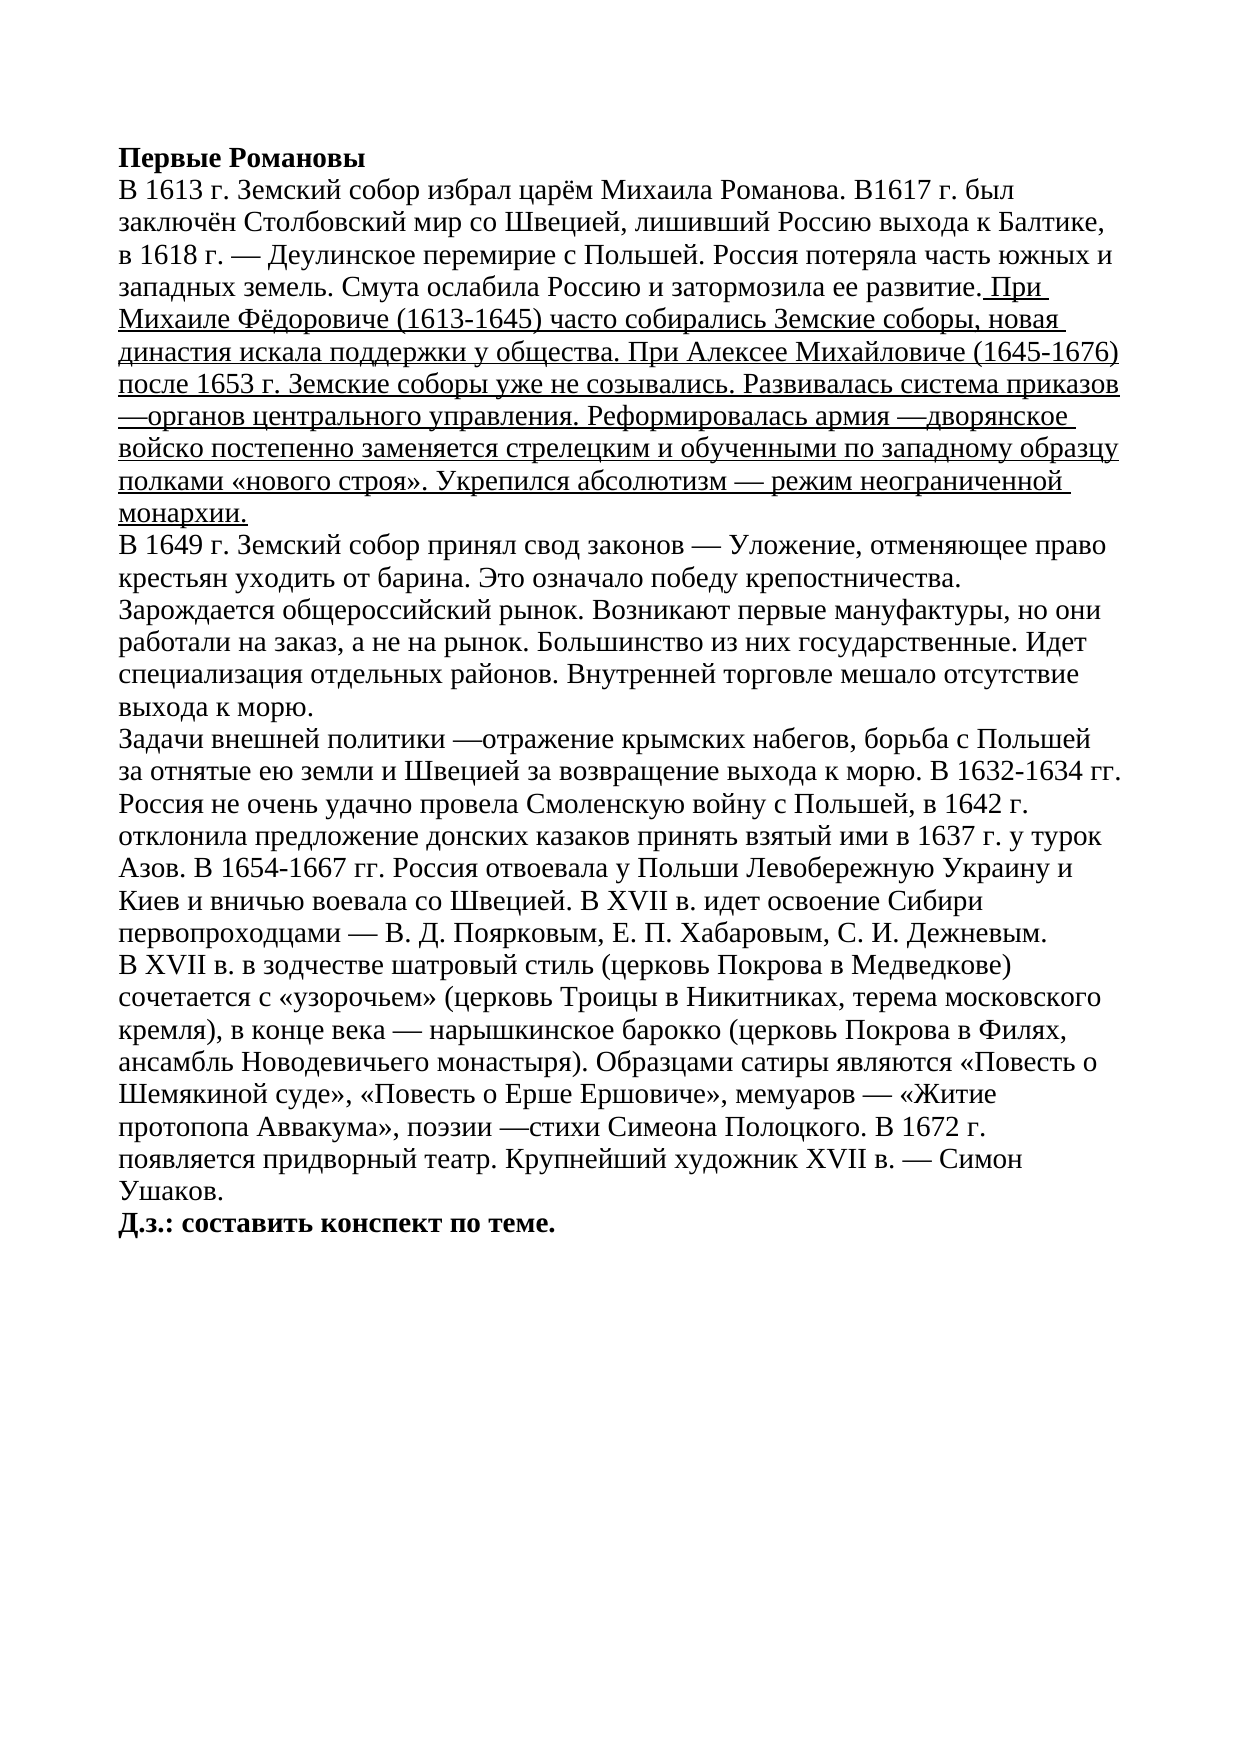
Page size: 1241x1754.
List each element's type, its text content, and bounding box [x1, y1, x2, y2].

text В 1613 г. Земский собор избрал царём Михаила Романова. В1617 г. был заключён Столбовский мир со Швецией, лишивший Россию выхода к Балтике, в 1618 г. — Деулинское перемирие с Польшей. Россия потеряла часть южных и западных земель. Смута ослабила Россию и затормозила ее развитие. При Михаиле Фёдоровиче (1613-1645) часто собирались Земские соборы, новая династия искала поддержки у общества. При Алексее Михайловиче (1645-1676) после 1653 г. Земские соборы уже не созывались. Развивалась система приказов —органов центрального управления. Реформировалась армия —дворянское войско постепенно заменяется стрелецким и обученными по западному образцу полками «нового строя». Укрепился абсолютизм — режим неограниченной монархии. [118, 173, 1122, 529]
text Д.з.: составить конспект по теме. [118, 1207, 1122, 1239]
text Зарождается общероссийский рынок. Возникают первые мануфактуры, но они работали на заказ, а не на рынок. Большинство из них государственные. Идет специализация отдельных районов. Внутренней торговле мешало отсутствие выхода к морю. [118, 593, 1122, 722]
text В XVII в. в зодчестве шатровый стиль (церковь Покрова в Медведкове) сочетается с «узорочьем» (церковь Троицы в Никитниках, терема московского кремля), в конце века — нарышкинское барокко (церковь Покрова в Филях, ансамбль Новодевичьего монастыря). Образцами сатиры являются «Повесть о Шемякиной суде», «Повесть о Ерше Ершовиче», мемуаров — «Житие протопопа Аввакума», поэзии —стихи Симеона Полоцкого. В 1672 г. появляется придворный театр. Крупнейший художник XVII в. — Симон Ушаков. [118, 948, 1122, 1207]
text В 1649 г. Земский собор принял свод законов — Уложение, отменяющее право крестьян уходить от барина. Это означало победу крепостничества. [118, 529, 1122, 593]
text Первые Романовы [118, 141, 1122, 173]
text Задачи внешней политики —отражение крымских набегов, борьба с Польшей за отнятые ею земли и Швецией за возвращение выхода к морю. В 1632-1634 гг. Россия не очень удачно провела Смоленскую войну с Польшей, в 1642 г. отклонила предложение донских казаков принять взятый ими в 1637 г. у турок Азов. В 1654-1667 гг. Россия отвоевала у Польши Левобережную Украину и Киев и вничью воевала со Швецией. В XVII в. идет освоение Сибири первопроходцами — В. Д. Поярковым, Е. П. Хабаровым, С. И. Дежневым. [118, 722, 1122, 948]
